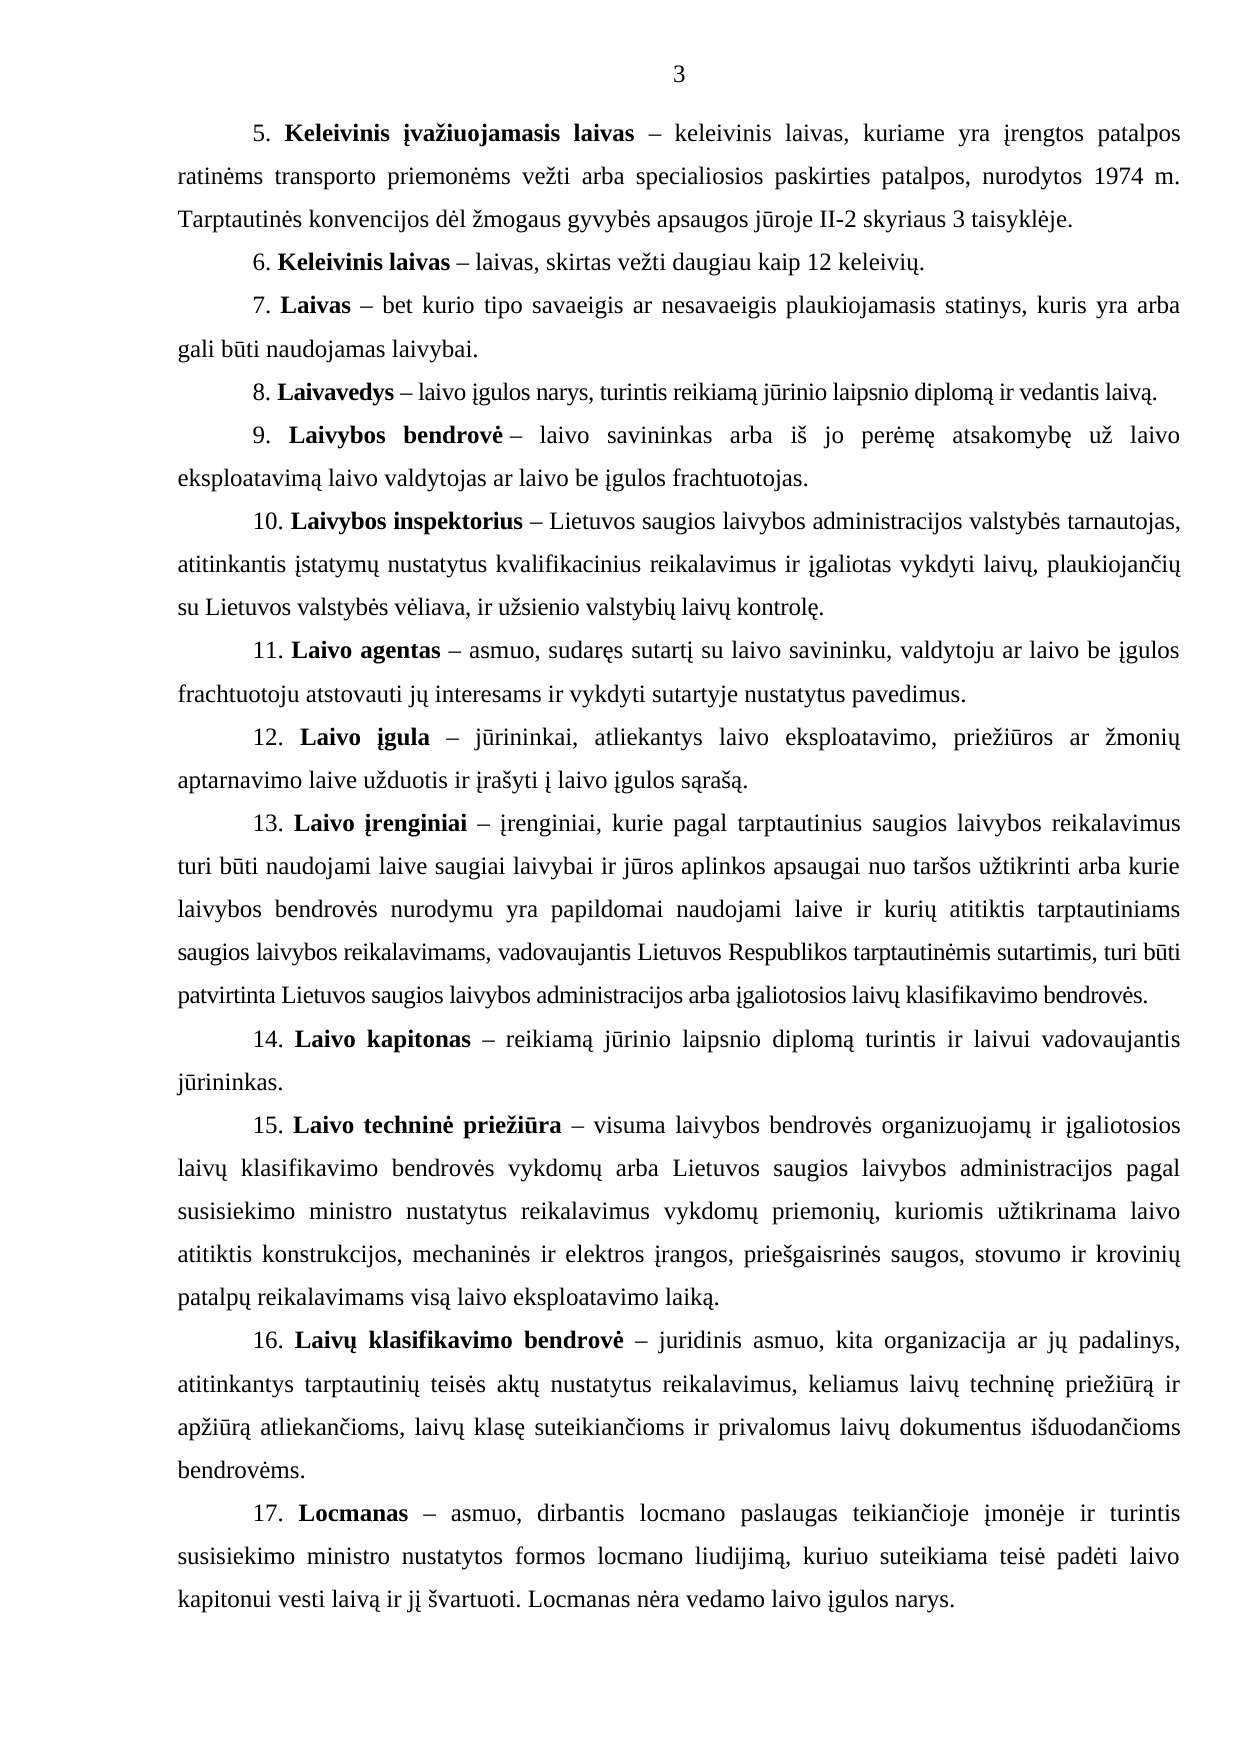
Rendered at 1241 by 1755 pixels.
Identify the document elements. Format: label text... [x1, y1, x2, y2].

text 10. Laivybos inspektorius – Lietuvos saugios laivybos administracijos valstybės tarnautojas, atitinkantis įstatymų nustatytus kvalifikacinius reikalavimus ir įgaliotas vykdyti laivų, plaukiojančių su Lietuvos valstybės vėliava, ir užsienio valstybių laivų kontrolę. [177, 506, 1181, 621]
text 9. Laivybos bendrovė – laivo savininkas arba iš jo perėmę atsakomybę už laivo eksploatavimą laivo valdytojas ar laivo be įgulos frachtuotojas. [177, 420, 1181, 492]
text 7. Laivas – bet kurio tipo savaeigis ar nesavaeigis plaukiojamasis statinys, kuris yra arba gali būti naudojamas laivybai. [177, 291, 1181, 362]
text 16. Laivų klasifikavimo bendrovė – juridinis asmuo, kita organizacija ar jų padalinys, atitinkantys tarptautinių teisės aktų nustatytus reikalavimus, keliamus laivų techninę priežiūrą ir apžiūrą atliekančioms, laivų klasę suteikiančioms ir privalomus laivų dokumentus išduodančioms bendrovėms. [177, 1326, 1181, 1484]
text 15. Laivo techninė priežiūra – visuma laivybos bendrovės organizuojamų ir įgaliotosios laivų klasifikavimo bendrovės vykdomų arba Lietuvos saugios laivybos administracijos pagal susisiekimo ministro nustatytus reikalavimus vykdomų priemonių, kuriomis užtikrinama laivo atitiktis konstrukcijos, mechaninės ir elektros įrangos, priešgaisrinės saugos, stovumo ir krovinių patalpų reikalavimams visą laivo eksploatavimo laiką. [177, 1110, 1181, 1311]
text 11. Laivo agentas – asmuo, sudaręs sutartį su laivo savininku, valdytoju ar laivo be įgulos frachtuotoju atstovauti jų interesams ir vykdyti sutartyje nustatytus pavedimus. [177, 636, 1181, 707]
text 5. Keleivinis įvažiuojamasis laivas – keleivinis laivas, kuriame yra įrengtos patalpos ratinėms transporto priemonėms vežti arba specialiosios paskirties patalpos, nurodytos 1974 m. Tarptautinės konvencijos dėl žmogaus gyvybės apsaugos jūroje II-2 skyriaus 3 taisyklėje. [177, 118, 1181, 233]
text 12. Laivo įgula – jūrininkai, atliekantys laivo eksploatavimo, priežiūros ar žmonių aptarnavimo laive užduotis ir įrašyti į laivo įgulos sąrašą. [177, 722, 1181, 794]
text 13. Laivo įrenginiai – įrenginiai, kurie pagal tarptautinius saugios laivybos reikalavimus turi būti naudojami laive saugiai laivybai ir jūros aplinkos apsaugai nuo taršos užtikrinti arba kurie laivybos bendrovės nurodymu yra papildomai naudojami laive ir kurių atitiktis tarptautiniams saugios laivybos reikalavimams, vadovaujantis Lietuvos Respublikos tarptautinėmis sutartimis, turi būti patvirtinta Lietuvos saugios laivybos administracijos arba įgaliotosios laivų klasifikavimo bendrovės. [177, 808, 1181, 1009]
text 17. Locmanas – asmuo, dirbantis locmano paslaugas teikiančioje įmonėje ir turintis susisiekimo ministro nustatytos formos locmano liudijimą, kuriuo suteikiama teisė padėti laivo kapitonui vesti laivą ir jį švartuoti. Locmanas nėra vedamo laivo įgulos narys. [177, 1498, 1181, 1613]
text 6. Keleivinis laivas – laivas, skirtas vežti daugiau kaip 12 keleivių. [177, 247, 1181, 276]
text 14. Laivo kapitonas – reikiamą jūrinio laipsnio diplomą turintis ir laivui vadovaujantis jūrininkas. [177, 1024, 1181, 1096]
text 8. Laivavedys – laivo įgulos narys, turintis reikiamą jūrinio laipsnio diplomą ir vedantis laivą. [177, 377, 1181, 406]
